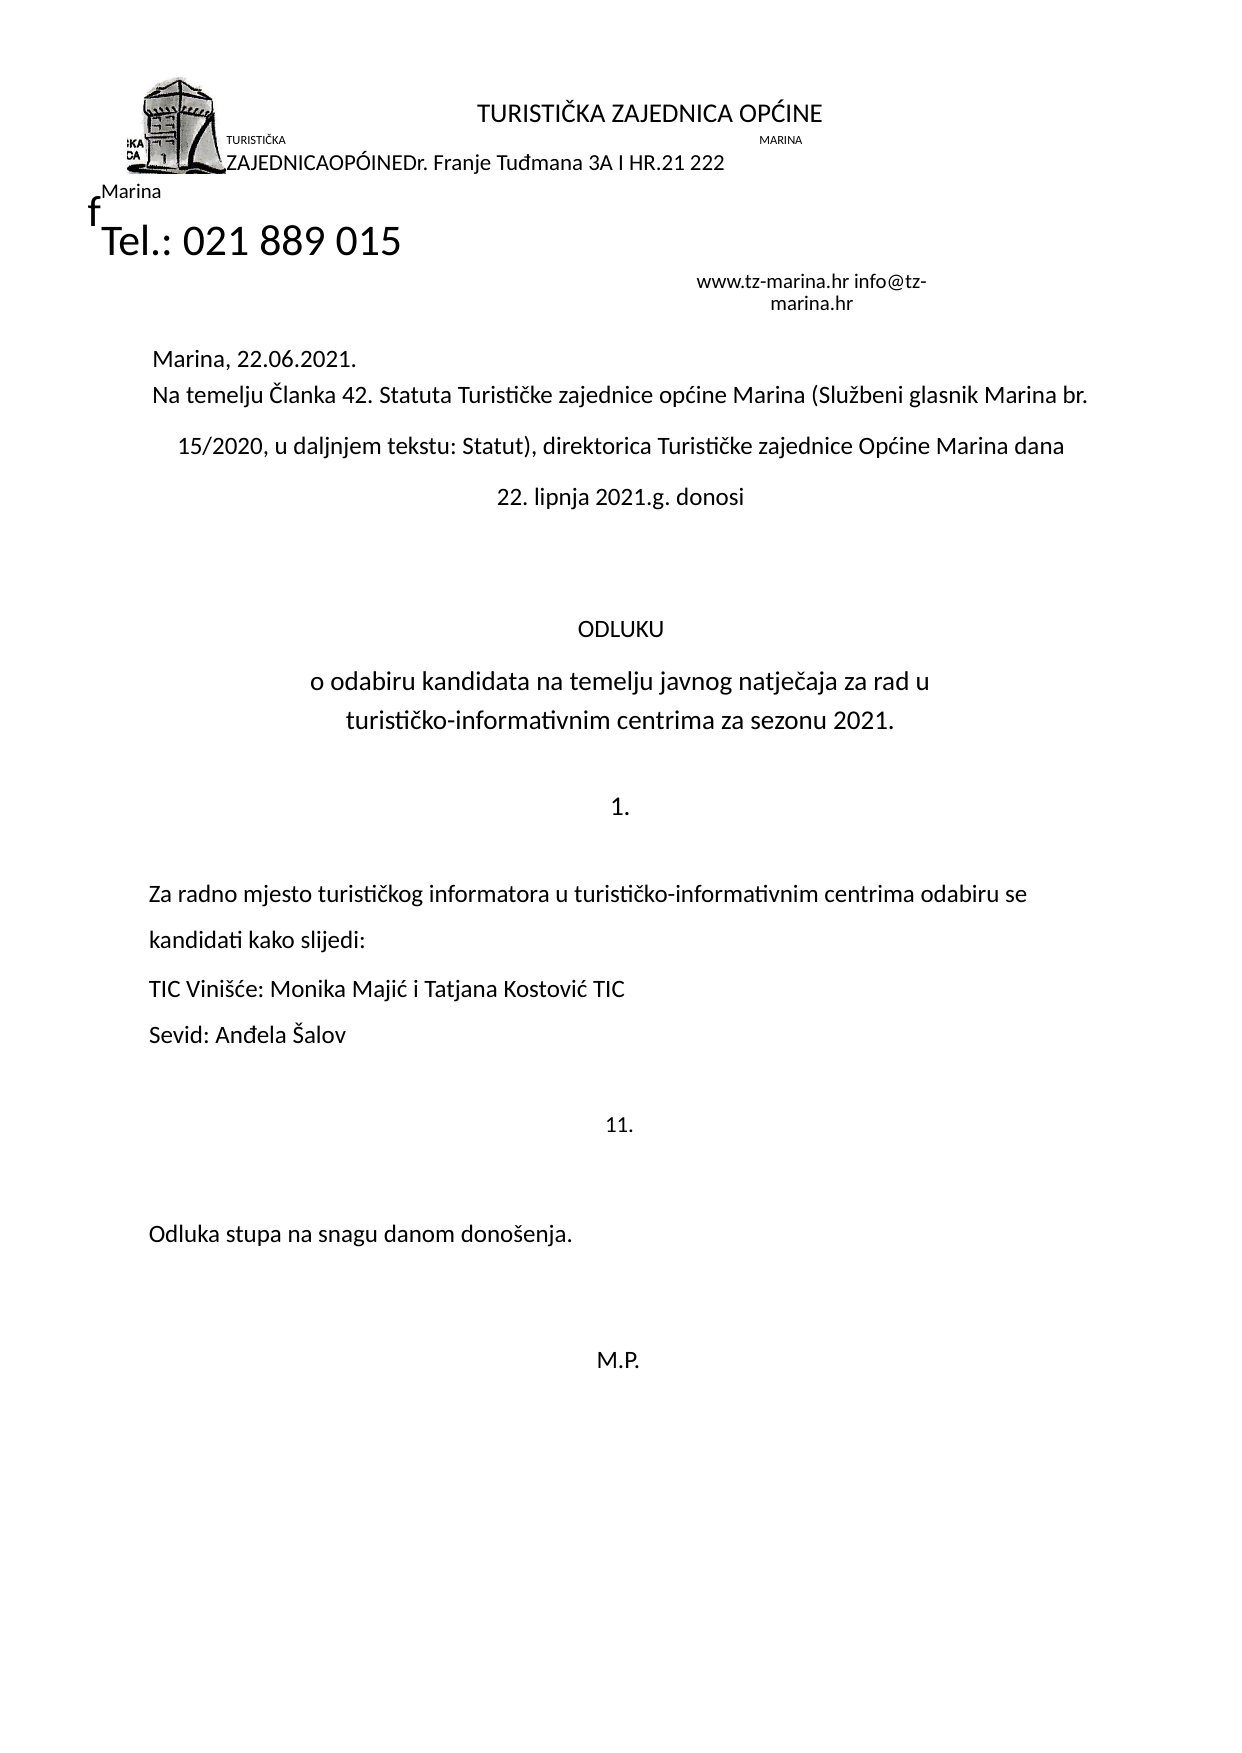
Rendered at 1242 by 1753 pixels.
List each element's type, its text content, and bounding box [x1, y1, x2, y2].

text Odluka stupa na snagu danom donošenja. [148, 1218, 1090, 1249]
text Za radno mjesto turističkog informatora u turističko-informativnim centrima odabiru se kandidati kako slijedi: [148, 878, 1090, 955]
text TURISTIČKA ZAJEDNICA OPĆINE [227, 97, 1074, 129]
text TURISTIČKA MARINA [227, 132, 1074, 147]
text Tel.: 021 889 015 [81, 213, 1074, 266]
text ODLUKU [152, 613, 1090, 643]
text o odabiru kandidata na temelju javnog natječaja za rad u turističko-informativnim centrima za sezonu 2021. [302, 664, 937, 736]
text www.tz-marina.hr info@tz-marina.hr [664, 270, 959, 316]
text [81, 132, 127, 147]
text 22. lipnja 2021.g. donosi [152, 481, 1089, 511]
text M.P. [152, 1344, 1084, 1374]
text 11. [150, 1111, 1089, 1139]
text ZAJEDNICAOPÓINEDr. Franje Tuđmana 3A I HR.21 222 [81, 148, 1074, 176]
text Marina [86, 178, 1074, 203]
text Marina, 22.06.2021. [152, 343, 1074, 374]
text Na temelju Članka 42. Statuta Turističke zajednice općine Marina (Službeni glasnik Marina br. 15/2020, u daljnjem tekstu: Statut), direktorica Turističke zajednice Općine Marina dana [152, 379, 1089, 460]
text 1. [302, 789, 938, 822]
text TIC Vinišće: Monika Majić i Tatjana Kostović TIC Sevid: Anđela Šalov [148, 973, 655, 1050]
